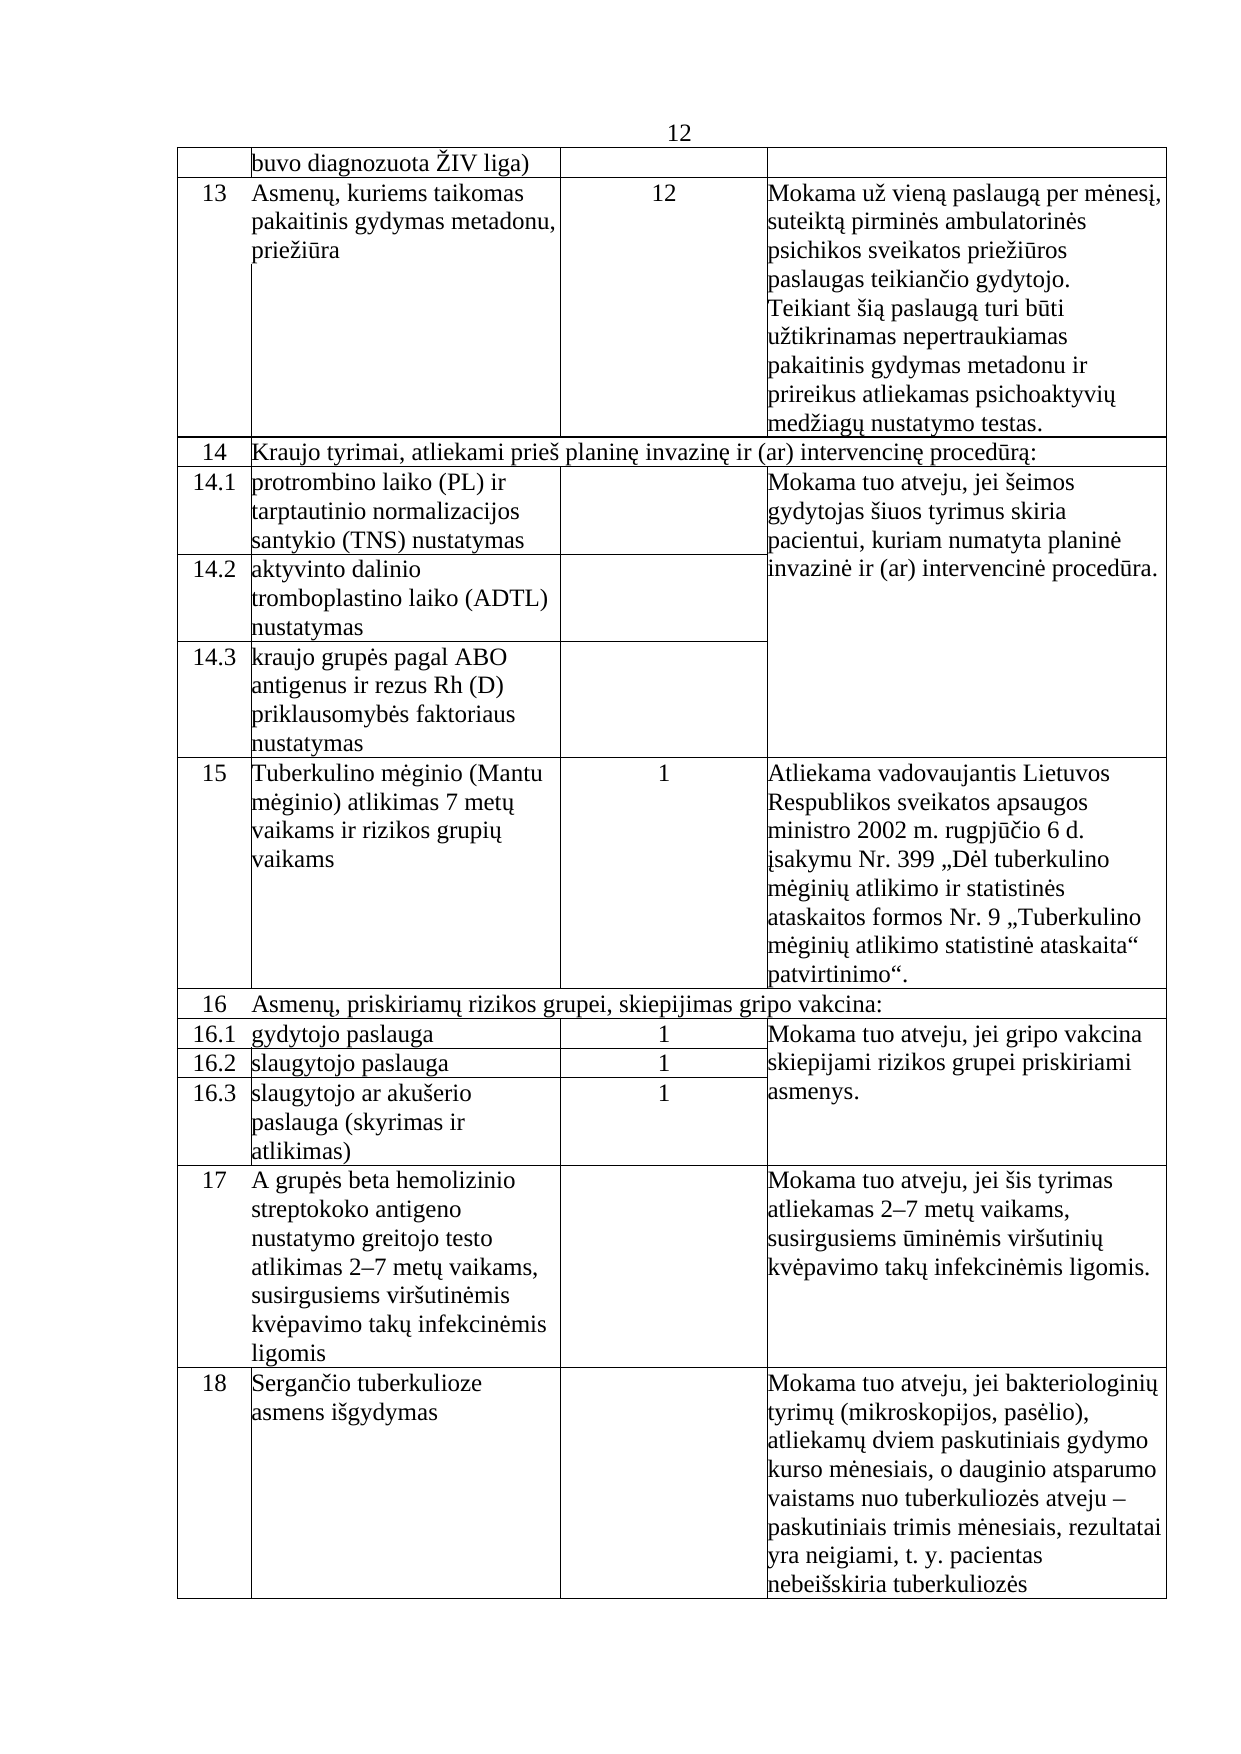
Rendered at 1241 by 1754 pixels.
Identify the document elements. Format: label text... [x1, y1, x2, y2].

table_cell 17 [178, 1166, 251, 1367]
table_cell Tuberkulino mėginio (Mantu mėginio) atlikimas 7 metų vaikams ir rizikos grupių vaikams [252, 758, 560, 988]
table_cell [561, 148, 767, 177]
table_cell 14.1 [178, 467, 251, 553]
table_cell aktyvinto dalinio tromboplastino laiko (ADTL) nustatymas [252, 555, 560, 641]
table_cell 18 [178, 1368, 251, 1598]
table_cell Mokama tuo atveju, jei gripo vakcina skiepijami rizikos grupei priskiriami asmenys. [768, 1019, 1166, 1164]
table_cell [561, 1368, 767, 1598]
table_cell 16 [178, 989, 251, 1018]
table_cell gydytojo paslauga [252, 1019, 560, 1047]
table_cell [561, 467, 767, 553]
table_cell 16.2 [178, 1049, 251, 1077]
table_cell 14 [178, 438, 251, 466]
table_cell 1 [561, 1019, 767, 1047]
table_cell Asmenų, kuriems taikomas pakaitinis gydymas metadonu, priežiūra [252, 178, 560, 436]
table_cell 16.1 [178, 1019, 251, 1047]
table_cell 1 [561, 1078, 767, 1164]
table_cell [561, 555, 767, 641]
table_cell 15 [178, 758, 251, 988]
table_cell Mokama tuo atveju, jei šeimos gydytojas šiuos tyrimus skiria pacientui, kuriam numatyta planinė invazinė ir (ar) intervencinė procedūra. [768, 467, 1166, 757]
table_cell Atliekama vadovaujantis Lietuvos Respublikos sveikatos apsaugos ministro 2002 m. rugpjūčio 6 d. įsakymu Nr. 399 „Dėl tuberkulino mėginių atlikimo ir statistinės ataskaitos formos Nr. 9 „Tuberkulino mėginių atlikimo statistinė ataskaita“ patvirtinimo“. [768, 758, 1166, 988]
table_cell slaugytojo paslauga [252, 1049, 560, 1077]
table_cell [561, 1166, 767, 1367]
table_cell buvo diagnozuota ŽIV liga) [252, 148, 560, 177]
table_cell 14.3 [178, 642, 251, 757]
table_cell slaugytojo ar akušerio paslauga (skyrimas ir atlikimas) [252, 1078, 560, 1164]
table_cell Kraujo tyrimai, atliekami prieš planinę invazinę ir (ar) intervencinę procedūrą: [252, 438, 1166, 466]
table_cell Mokama tuo atveju, jei bakteriologinių tyrimų (mikroskopijos, pasėlio), atliekamų dviem paskutiniais gydymo kurso mėnesiais, o dauginio atsparumo vaistams nuo tuberkuliozės atveju – paskutiniais trimis mėnesiais, rezultatai yra neigiami, t. y. pacientas nebeišskiria tuberkuliozės [768, 1368, 1166, 1598]
table_cell protrombino laiko (PL) ir tarptautinio normalizacijos santykio (TNS) nustatymas [252, 467, 560, 553]
table_cell kraujo grupės pagal ABO antigenus ir rezus Rh (D) priklausomybės faktoriaus nustatymas [252, 642, 560, 757]
table_cell Mokama tuo atveju, jei šis tyrimas atliekamas 2–7 metų vaikams, susirgusiems ūminėmis viršutinių kvėpavimo takų infekcinėmis ligomis. [768, 1166, 1166, 1367]
table_cell A grupės beta hemolizinio streptokoko antigeno nustatymo greitojo testo atlikimas 2–7 metų vaikams, susirgusiems viršutinėmis kvėpavimo takų infekcinėmis ligomis [252, 1166, 560, 1367]
table_cell [768, 148, 1166, 177]
table_cell [561, 642, 767, 757]
table_cell 14.2 [178, 555, 251, 641]
table_cell 16.3 [178, 1078, 251, 1164]
table_cell Sergančio tuberkulioze asmens išgydymas [252, 1368, 560, 1598]
table_cell [178, 148, 251, 177]
table_cell Mokama už vieną paslaugą per mėnesį, suteiktą pirminės ambulatorinės psichikos sveikatos priežiūros paslaugas teikiančio gydytojo. Teikiant šią paslaugą turi būti užtikrinamas nepertraukiamas pakaitinis gydymas metadonu ir prireikus atliekamas psichoaktyvių medžiagų nustatymo testas. [768, 178, 1166, 436]
table_cell Asmenų, priskiriamų rizikos grupei, skiepijimas gripo vakcina: [252, 989, 1166, 1018]
table_cell 1 [561, 758, 767, 988]
table_cell 13 [178, 178, 251, 436]
table_cell 1 [561, 1049, 767, 1077]
table_cell 12 [561, 178, 767, 436]
